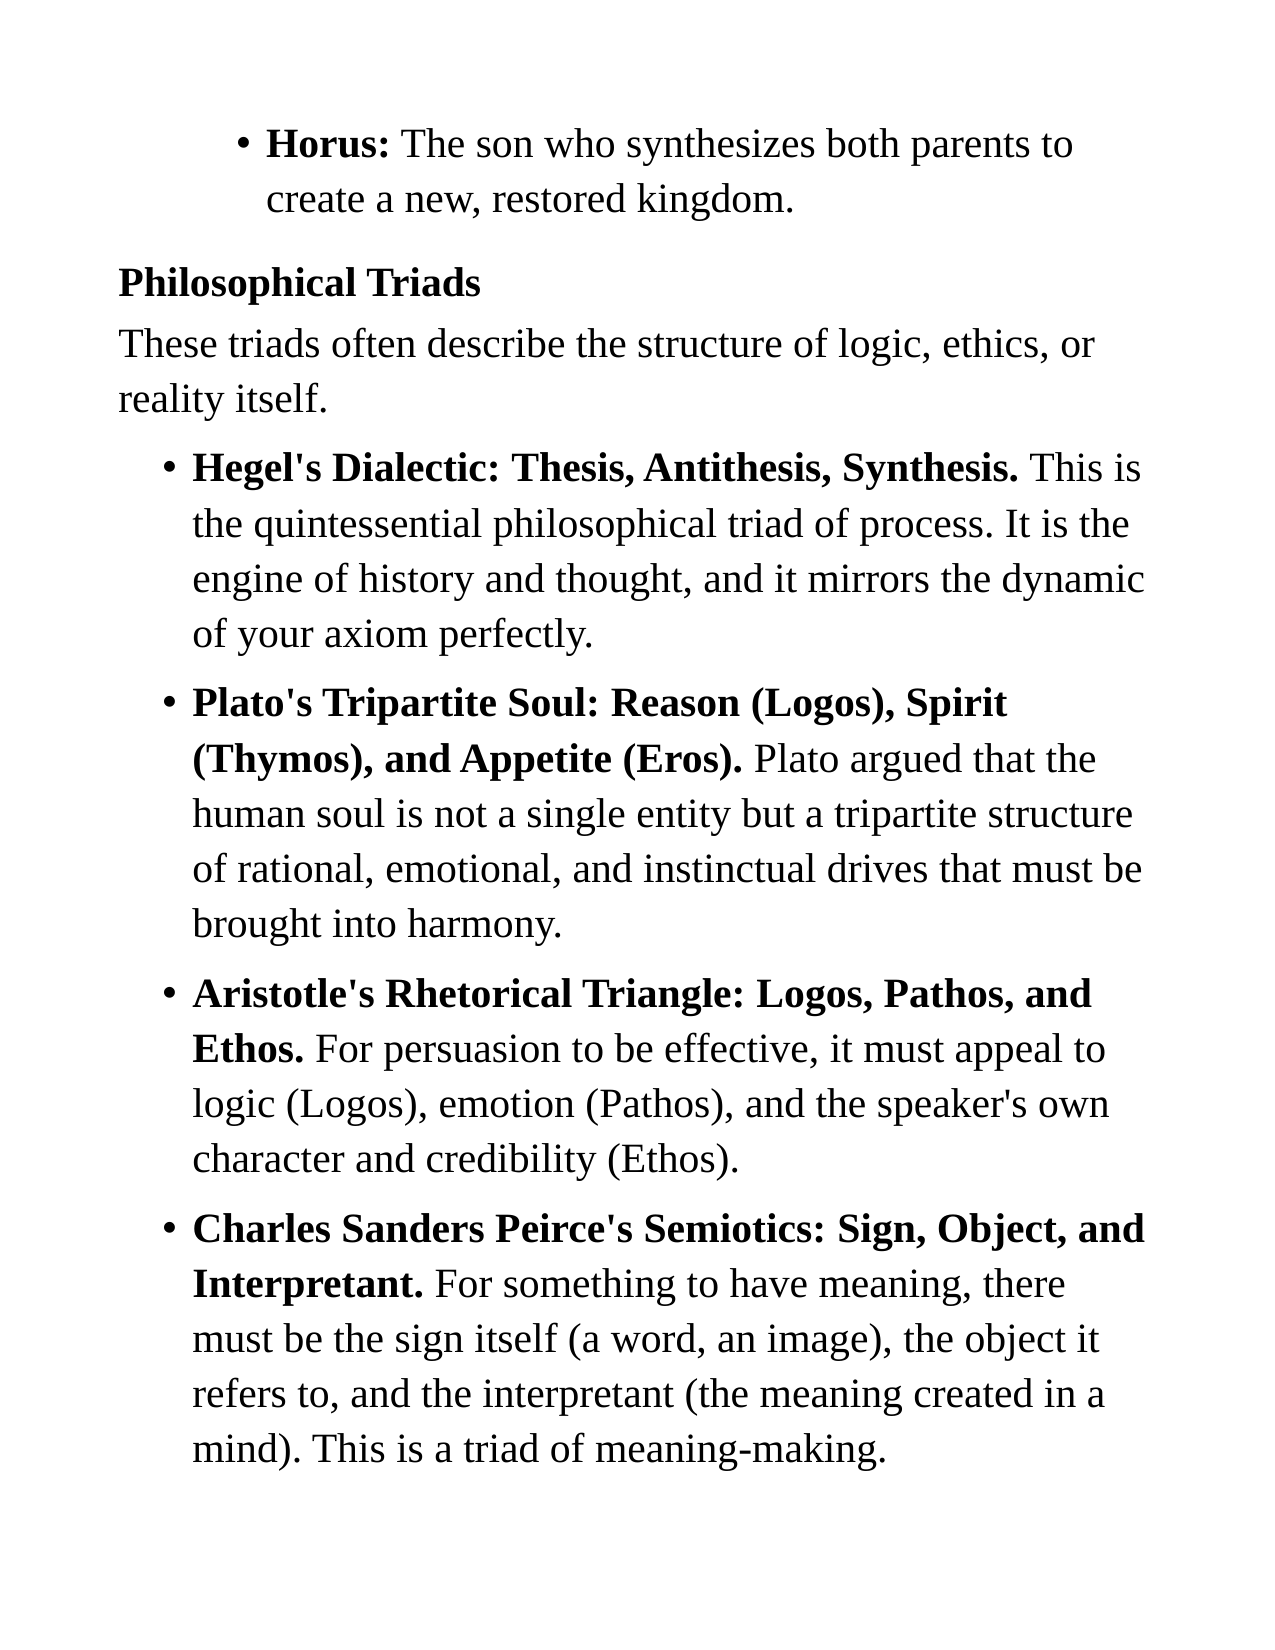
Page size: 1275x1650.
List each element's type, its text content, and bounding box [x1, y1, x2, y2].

list Charles Sanders Peirce's Semiotics: Sign, Object, and Interpretant. For something to have meaning, there must be the sign itself (a word, an image), the object it refers to, and the interpretant (the meaning created in a mind). This is a triad of meaning-making. [162, 1203, 1157, 1472]
list Plato's Tripartite Soul: Reason (Logos), Spirit (Thymos), and Appetite (Eros). Plato argued that the human soul is not a single entity but a tripartite structure of rational, emotional, and instinctual drives that must be brought into harmony. [162, 678, 1157, 946]
list Aristotle's Rhetorical Triangle: Logos, Pathos, and Ethos. For persuasion to be effective, it must appeal to logic (Logos), emotion (Pathos), and the speaker's own character and credibility (Ethos). [162, 968, 1157, 1181]
list Hegel's Dialectic: Thesis, Antithesis, Synthesis. This is the quintessential philosophical triad of process. It is the engine of history and thought, and it mirrors the dynamic of your axiom perfectly. [162, 443, 1157, 656]
subtitle Philosophical Triads [118, 258, 1157, 306]
text These triads often describe the structure of logic, ethics, or reality itself. [118, 318, 1157, 421]
list Horus: The son who synthesizes both parents to create a new, restored kingdom. [236, 118, 1157, 221]
